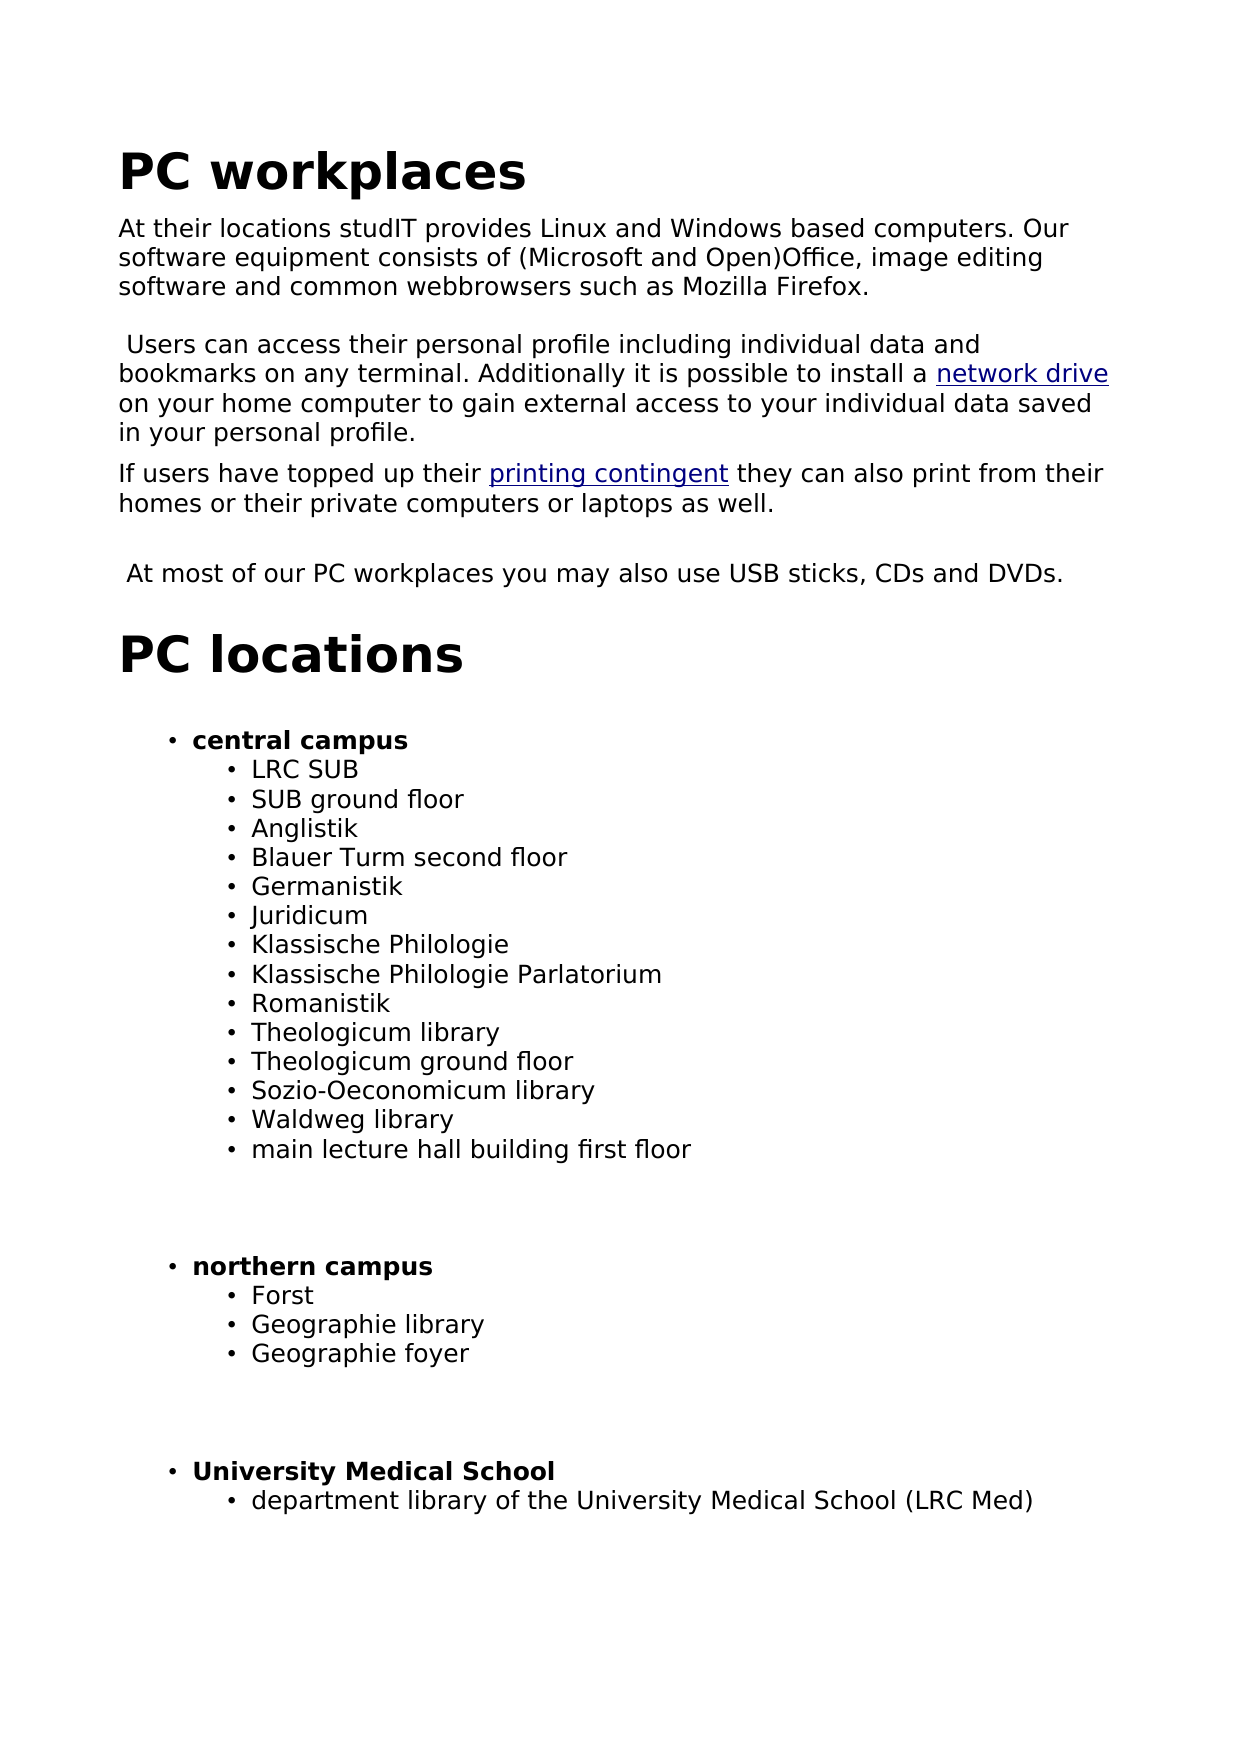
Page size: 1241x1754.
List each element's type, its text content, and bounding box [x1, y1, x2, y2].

subtitle PC workplaces [118, 143, 1122, 201]
list Geographie foyer [236, 1340, 1122, 1398]
text At most of our PC workplaces you may also use USB sticks, CDs and DVDs. [118, 531, 1122, 589]
list Forst [236, 1281, 1122, 1311]
list northern campus [177, 1252, 1122, 1281]
list Geographie library [236, 1311, 1122, 1340]
text If users have topped up their printing contingent they can also print from their homes or their private computers or laptops as well. [118, 460, 1122, 518]
list Theologicum library [236, 1018, 1122, 1047]
list department library of the University Medical School (LRC Med) [236, 1486, 1122, 1515]
list University Medical School [177, 1457, 1122, 1486]
list Sozio-Oeconomicum library [236, 1077, 1122, 1106]
list Anglistik [236, 814, 1122, 843]
list Germanistik [236, 872, 1122, 902]
subtitle PC locations [118, 626, 1122, 684]
list Klassische Philologie Parlatorium [236, 960, 1122, 989]
list LRC SUB [236, 756, 1122, 785]
list SUB ground floor [236, 785, 1122, 814]
text At their locations studIT provides Linux and Windows based computers. Our software equipment consists of (Microsoft and Open)Office, image editing software and common webbrowsers such as Mozilla Firefox. Users can access their personal profile including individual data and bookmarks on any terminal. Additionally it is possible to install a network drive on your home computer to gain external access to your individual data saved in your personal profile. [118, 214, 1122, 447]
list Romanistik [236, 989, 1122, 1018]
list Theologicum ground floor [236, 1047, 1122, 1077]
list central campus [177, 727, 1122, 756]
list Juridicum [236, 902, 1122, 931]
list Klassische Philologie [236, 931, 1122, 960]
list main lecture hall building first floor [236, 1135, 1122, 1193]
list Waldweg library [236, 1106, 1122, 1135]
list Blauer Turm second floor [236, 843, 1122, 872]
